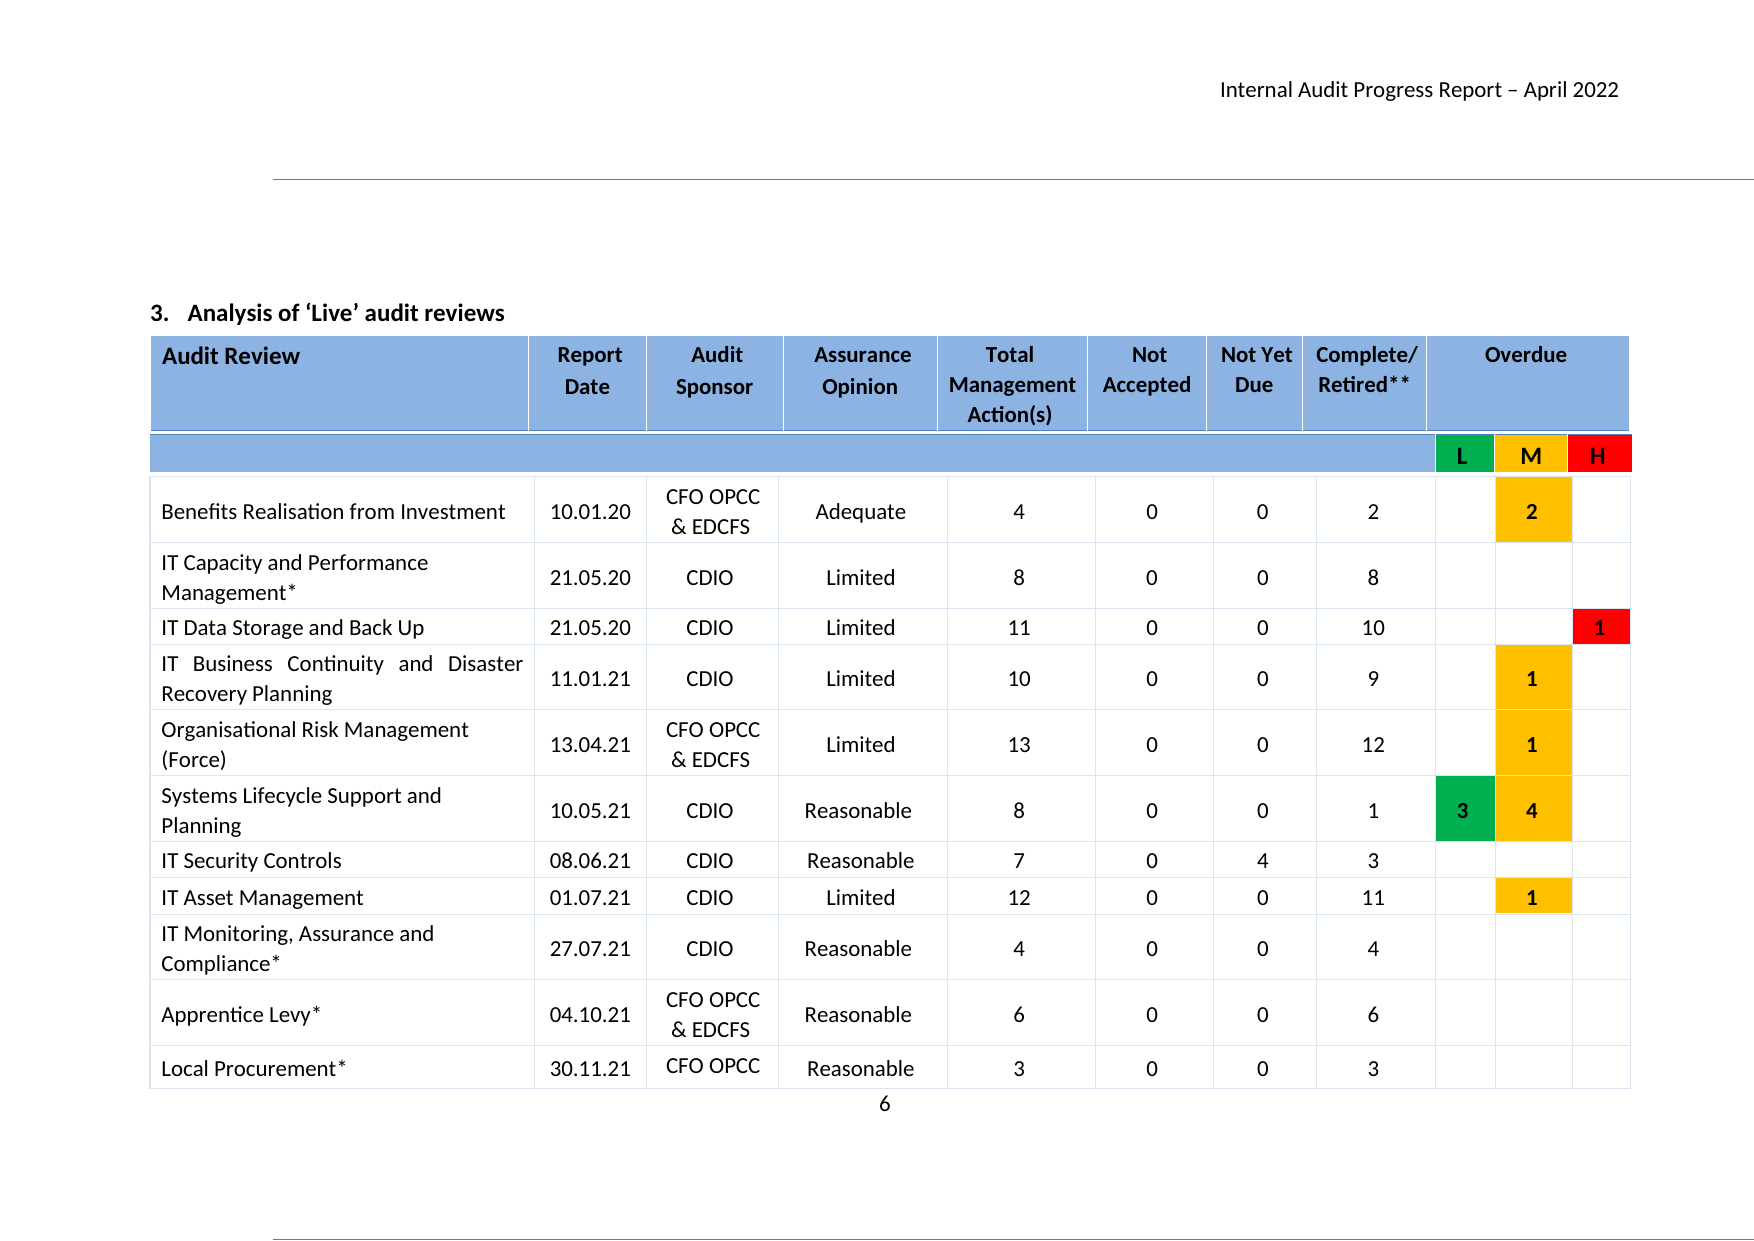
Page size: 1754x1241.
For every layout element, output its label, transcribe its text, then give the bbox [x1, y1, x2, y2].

table_cell [1573, 878, 1630, 913]
table_header Not Accepted [1088, 336, 1206, 430]
table_cell 0 [1214, 609, 1316, 644]
table_cell 1 [1573, 609, 1630, 644]
table_cell 4 [948, 915, 1095, 979]
table_cell 10 [948, 645, 1095, 709]
table_cell 4 [1214, 842, 1316, 877]
table_header 2 [1317, 477, 1435, 542]
table_cell 0 [1096, 645, 1213, 709]
table_cell [1496, 842, 1572, 877]
table_cell 8 [1317, 543, 1435, 607]
table_cell 11.01.21 [535, 645, 646, 709]
table_cell 0 [1096, 980, 1213, 1045]
table_cell CFO OPCC & EDCFS [647, 710, 778, 775]
table_header Overdue [1427, 336, 1629, 430]
table_cell CDIO [647, 842, 778, 877]
table_cell 9 [1317, 645, 1435, 709]
table_cell [1436, 915, 1495, 979]
table_cell [1436, 1046, 1495, 1088]
table_header [1436, 477, 1495, 542]
table_cell [1496, 915, 1572, 979]
table_cell CDIO [647, 915, 778, 979]
table_header 4 [948, 477, 1095, 542]
table_cell 08.06.21 [535, 842, 646, 877]
table_cell 6 [1317, 980, 1435, 1045]
table_cell 0 [1214, 980, 1316, 1045]
table_cell [1496, 980, 1572, 1045]
table_cell 13.04.21 [535, 710, 646, 775]
table_cell Limited [779, 543, 947, 607]
table_cell 8 [948, 543, 1095, 607]
table_cell [1436, 645, 1495, 709]
table_cell [1496, 1046, 1572, 1088]
table_header Adequate [779, 477, 947, 542]
table_cell 1 [1496, 710, 1572, 775]
table_cell [1573, 543, 1630, 607]
table_cell [1436, 609, 1495, 644]
table_cell Reasonable [779, 980, 947, 1045]
table_cell 0 [1214, 776, 1316, 841]
table_cell [1573, 915, 1630, 979]
table_cell 1 [1317, 776, 1435, 841]
table_cell Reasonable [779, 915, 947, 979]
table_cell 8 [948, 776, 1095, 841]
table_cell 12 [948, 878, 1095, 913]
table_cell 0 [1096, 543, 1213, 607]
table_cell 11 [948, 609, 1095, 644]
table_cell [1436, 710, 1495, 775]
table_header Total Management Action(s) [938, 336, 1087, 430]
table_cell 0 [1096, 1046, 1213, 1088]
table_cell Local Procurement* [151, 1046, 534, 1088]
table_header 2 [1496, 477, 1572, 542]
table_cell CDIO [647, 543, 778, 607]
table_header Benefits Realisation from Investment [151, 477, 534, 542]
table_cell 0 [1096, 915, 1213, 979]
table_cell 4 [1496, 776, 1572, 841]
table_cell 0 [1096, 710, 1213, 775]
table_header [150, 435, 1435, 472]
table_cell 11 [1317, 878, 1435, 913]
table_header Complete/ Retired** [1303, 336, 1426, 430]
table_header Audit Review [151, 336, 528, 430]
table_cell 0 [1096, 776, 1213, 841]
table_cell Limited [779, 645, 947, 709]
table_cell 21.05.20 [535, 609, 646, 644]
table_cell Organisational Risk Management (Force) [151, 710, 534, 775]
table_cell 12 [1317, 710, 1435, 775]
table_cell 3 [1317, 1046, 1435, 1088]
table_header Assurance Opinion [784, 336, 937, 430]
table_cell IT Data Storage and Back Up [151, 609, 534, 644]
table_cell IT Monitoring, Assurance and Compliance* [151, 915, 534, 979]
table_cell 10.05.21 [535, 776, 646, 841]
table_cell [1496, 609, 1572, 644]
table_cell [1573, 842, 1630, 877]
table_cell IT Capacity and Performance Management* [151, 543, 534, 607]
table_cell [1573, 980, 1630, 1045]
table_cell [1573, 1046, 1630, 1088]
table_cell CDIO [647, 878, 778, 913]
table_cell Limited [779, 609, 947, 644]
table_cell 0 [1214, 1046, 1316, 1088]
table_cell 0 [1096, 609, 1213, 644]
table_cell Limited [779, 710, 947, 775]
table_cell IT Business Continuity and Disaster Recovery Planning [151, 645, 534, 709]
table_cell 0 [1214, 645, 1316, 709]
table_cell 4 [1317, 915, 1435, 979]
table_cell CDIO [647, 645, 778, 709]
table_header 10.01.20 [535, 477, 646, 542]
table_cell 1 [1496, 645, 1572, 709]
table_cell [1436, 878, 1495, 913]
table_cell CFO OPCC [647, 1046, 778, 1088]
table_cell [1573, 645, 1630, 709]
table_cell [1436, 842, 1495, 877]
table_cell 0 [1214, 878, 1316, 913]
table_header 0 [1214, 477, 1316, 542]
table_cell Limited [779, 878, 947, 913]
table_header CFO OPCC & EDCFS [647, 477, 778, 542]
table_cell [1573, 776, 1630, 841]
table_cell [1496, 543, 1572, 607]
table_cell 30.11.21 [535, 1046, 646, 1088]
table_cell CFO OPCC & EDCFS [647, 980, 778, 1045]
table_cell 1 [1496, 878, 1572, 913]
table_cell 3 [1436, 776, 1495, 841]
table_cell 13 [948, 710, 1095, 775]
table_cell 7 [948, 842, 1095, 877]
table_cell 6 [948, 980, 1095, 1045]
table_header [1573, 477, 1630, 542]
table_cell 0 [1096, 842, 1213, 877]
table_cell [1436, 543, 1495, 607]
table_cell 0 [1214, 710, 1316, 775]
table_header H [1568, 435, 1632, 472]
table_cell IT Security Controls [151, 842, 534, 877]
table_cell Apprentice Levy* [151, 980, 534, 1045]
table_cell 3 [948, 1046, 1095, 1088]
table_cell IT Asset Management [151, 878, 534, 913]
table_header 0 [1096, 477, 1213, 542]
table_cell 10 [1317, 609, 1435, 644]
table_cell [1436, 980, 1495, 1045]
table_cell Reasonable [779, 842, 947, 877]
table_cell [1573, 710, 1630, 775]
table_cell 01.07.21 [535, 878, 646, 913]
table_header Report Date [529, 336, 646, 430]
table_cell Reasonable [779, 1046, 947, 1088]
table_header L [1436, 435, 1494, 472]
table_header Not Yet Due [1207, 336, 1302, 430]
table_cell 21.05.20 [535, 543, 646, 607]
subtitle Analysis of ‘Live’ audit reviews [150, 297, 1630, 327]
table_cell 0 [1096, 878, 1213, 913]
table_header M [1495, 435, 1567, 472]
table_cell Systems Lifecycle Support and Planning [151, 776, 534, 841]
table_cell 0 [1214, 543, 1316, 607]
table_header Audit Sponsor [647, 336, 783, 430]
table_cell 27.07.21 [535, 915, 646, 979]
table_cell CDIO [647, 609, 778, 644]
table_cell 04.10.21 [535, 980, 646, 1045]
table_cell 0 [1214, 915, 1316, 979]
table_cell Reasonable [779, 776, 947, 841]
table_cell 3 [1317, 842, 1435, 877]
table_cell CDIO [647, 776, 778, 841]
